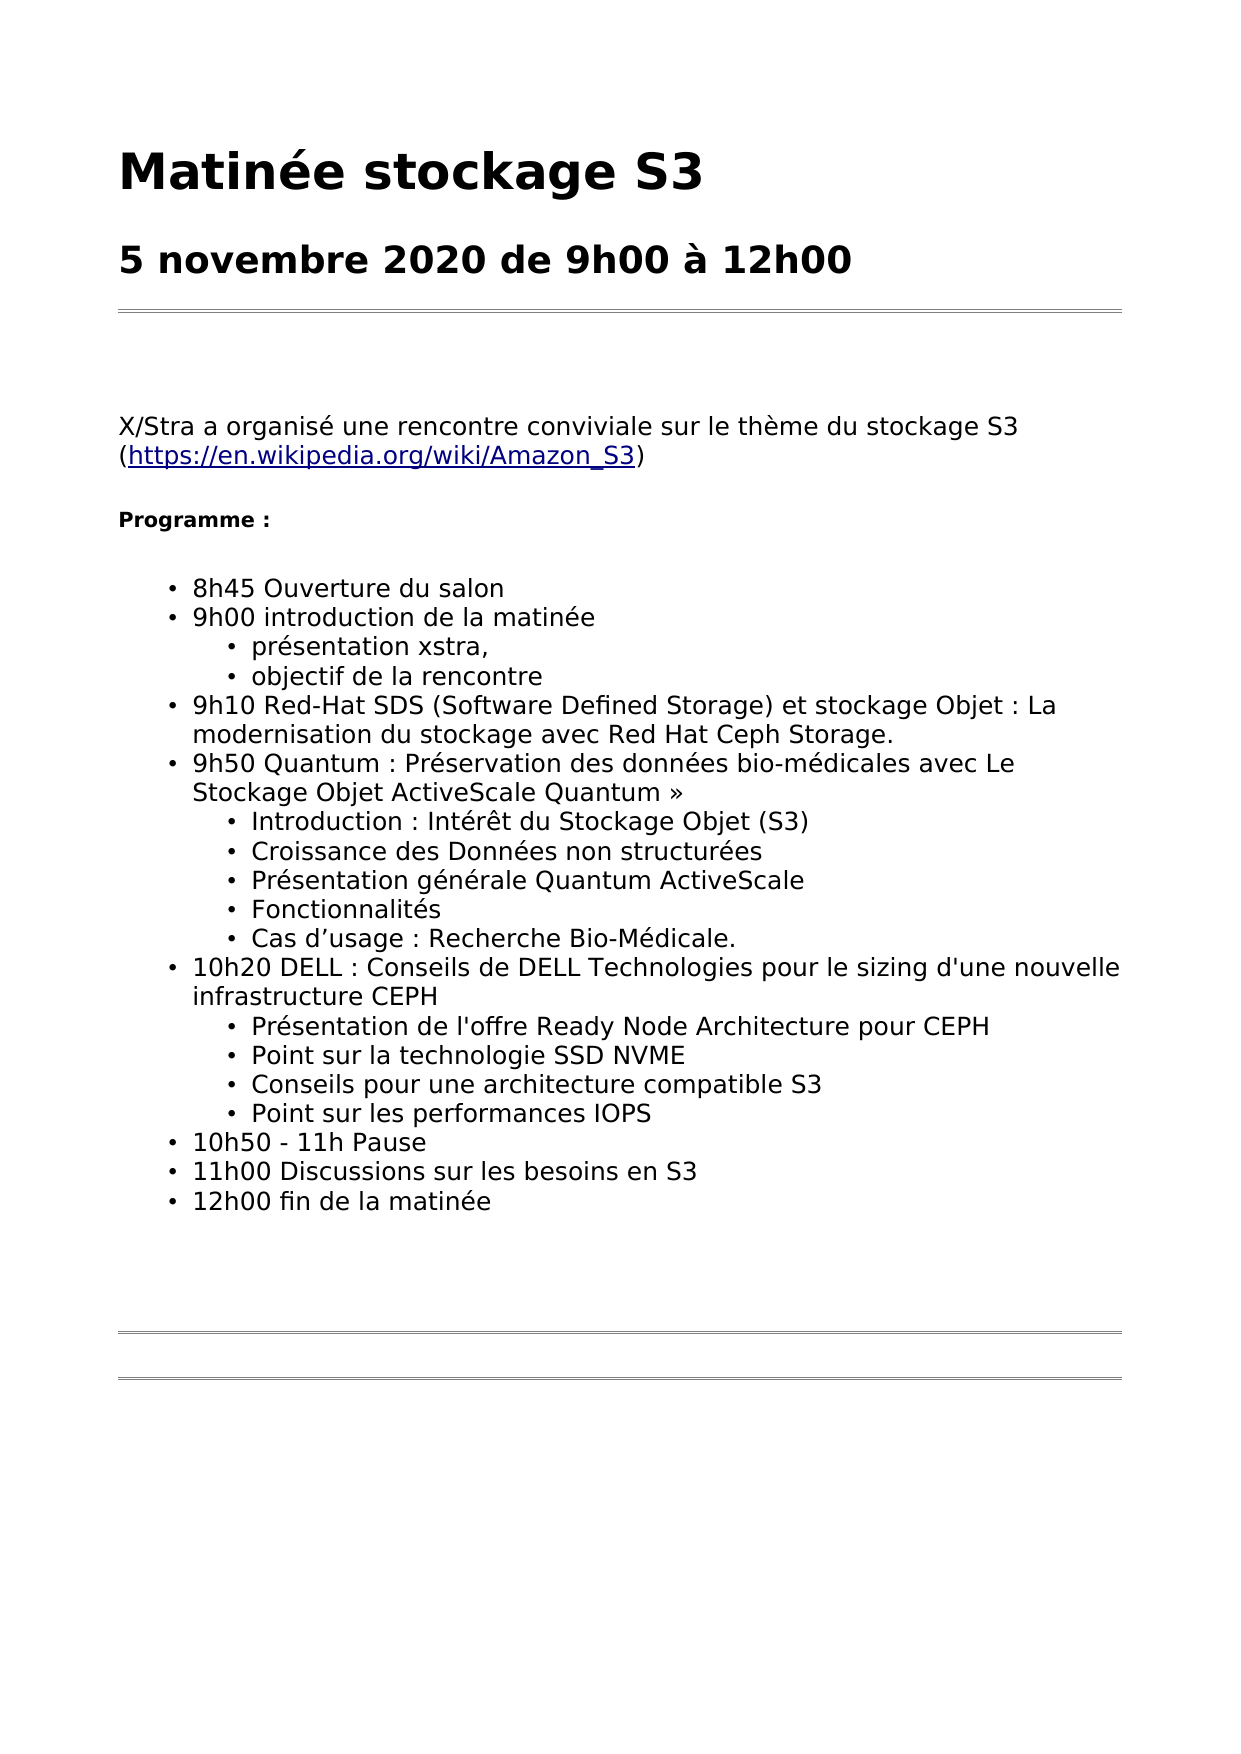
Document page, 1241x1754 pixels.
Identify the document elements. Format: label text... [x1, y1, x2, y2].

list 10h20 DELL : Conseils de DELL Technologies pour le sizing d'une nouvelle infrastructure CEPH [177, 953, 1122, 1012]
list objectif de la rencontre [236, 662, 1122, 691]
list Présentation de l'offre Ready Node Architecture pour CEPH [236, 1012, 1122, 1041]
subtitle Matinée stockage S3 [118, 143, 1122, 201]
list Cas d’usage : Recherche Bio-Médicale. [236, 924, 1122, 953]
subtitle 5 novembre 2020 de 9h00 à 12h00 [118, 239, 1122, 282]
list 12h00 fin de la matinée [177, 1187, 1122, 1216]
list Présentation générale Quantum ActiveScale [236, 866, 1122, 895]
list 8h45 Ouverture du salon [177, 574, 1122, 603]
list 11h00 Discussions sur les besoins en S3 [177, 1158, 1122, 1187]
text X/Stra a organisé une rencontre conviviale sur le thème du stockage S3 (https://en.wikipedia.org/wiki/Amazon_S3) [118, 412, 1122, 471]
list Fonctionnalités [236, 895, 1122, 924]
subtitle Programme : [118, 508, 1122, 532]
list Conseils pour une architecture compatible S3 [236, 1070, 1122, 1099]
list 10h50 - 11h Pause [177, 1128, 1122, 1158]
list Introduction : Intérêt du Stockage Objet (S3) [236, 808, 1122, 837]
list Point sur les performances IOPS [236, 1099, 1122, 1128]
list 9h00 introduction de la matinée [177, 603, 1122, 633]
list Point sur la technologie SSD NVME [236, 1041, 1122, 1070]
list 9h50 Quantum : Préservation des données bio-médicales avec Le Stockage Objet ActiveScale Quantum » [177, 749, 1122, 808]
list Croissance des Données non structurées [236, 837, 1122, 866]
list présentation xstra, [236, 633, 1122, 662]
list 9h10 Red-Hat SDS (Software Defined Storage) et stockage Objet : La modernisation du stockage avec Red Hat Ceph Storage. [177, 691, 1122, 749]
